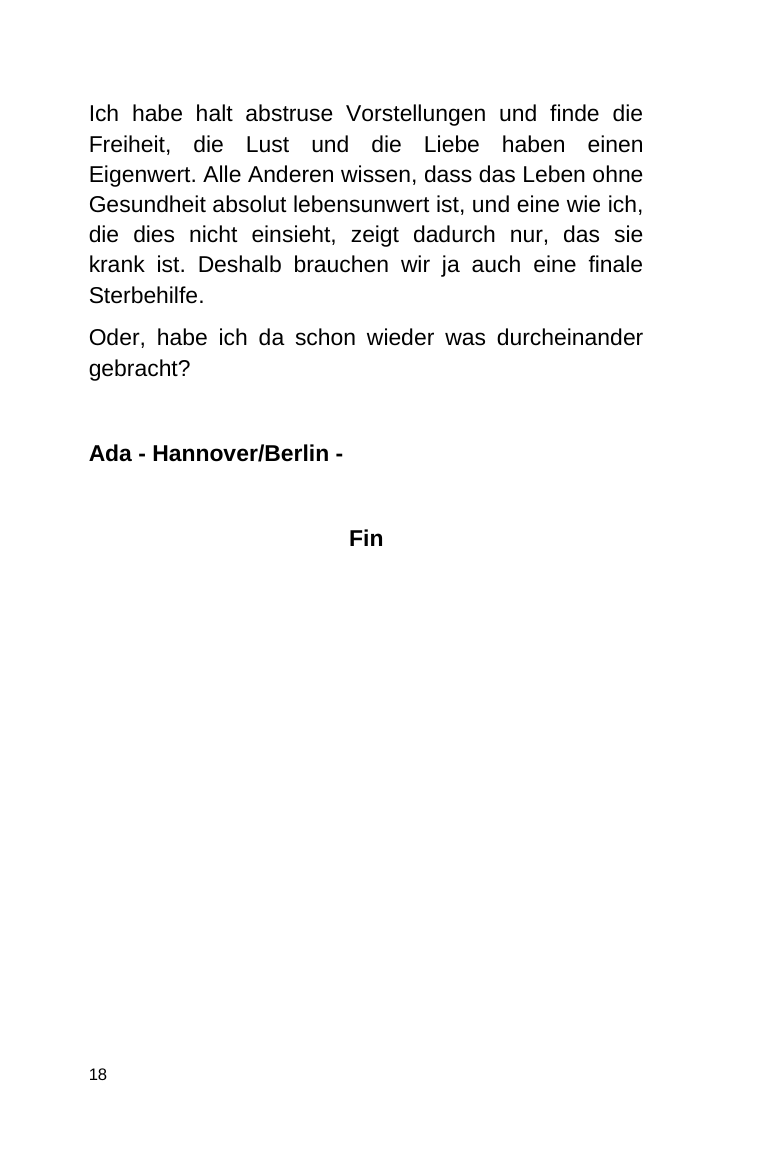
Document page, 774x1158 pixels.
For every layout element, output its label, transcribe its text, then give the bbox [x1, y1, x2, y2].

text Ada - Hannover/Berlin - [88, 440, 644, 466]
text Oder, habe ich da schon wieder was durcheinander gebracht? [88, 324, 644, 381]
text Ich habe halt abstruse Vorstellungen und finde die Freiheit, die Lust und die Liebe haben einen Eigenwert. Alle Anderen wissen, dass das Leben ohne Gesundheit absolut lebensunwert ist, und eine wie ich, die dies nicht einsieht, zeigt dadurch nur, das sie krank ist. Deshalb brauchen wir ja auch eine finale Sterbehilfe. [88, 100, 644, 308]
text Fin [88, 525, 644, 552]
